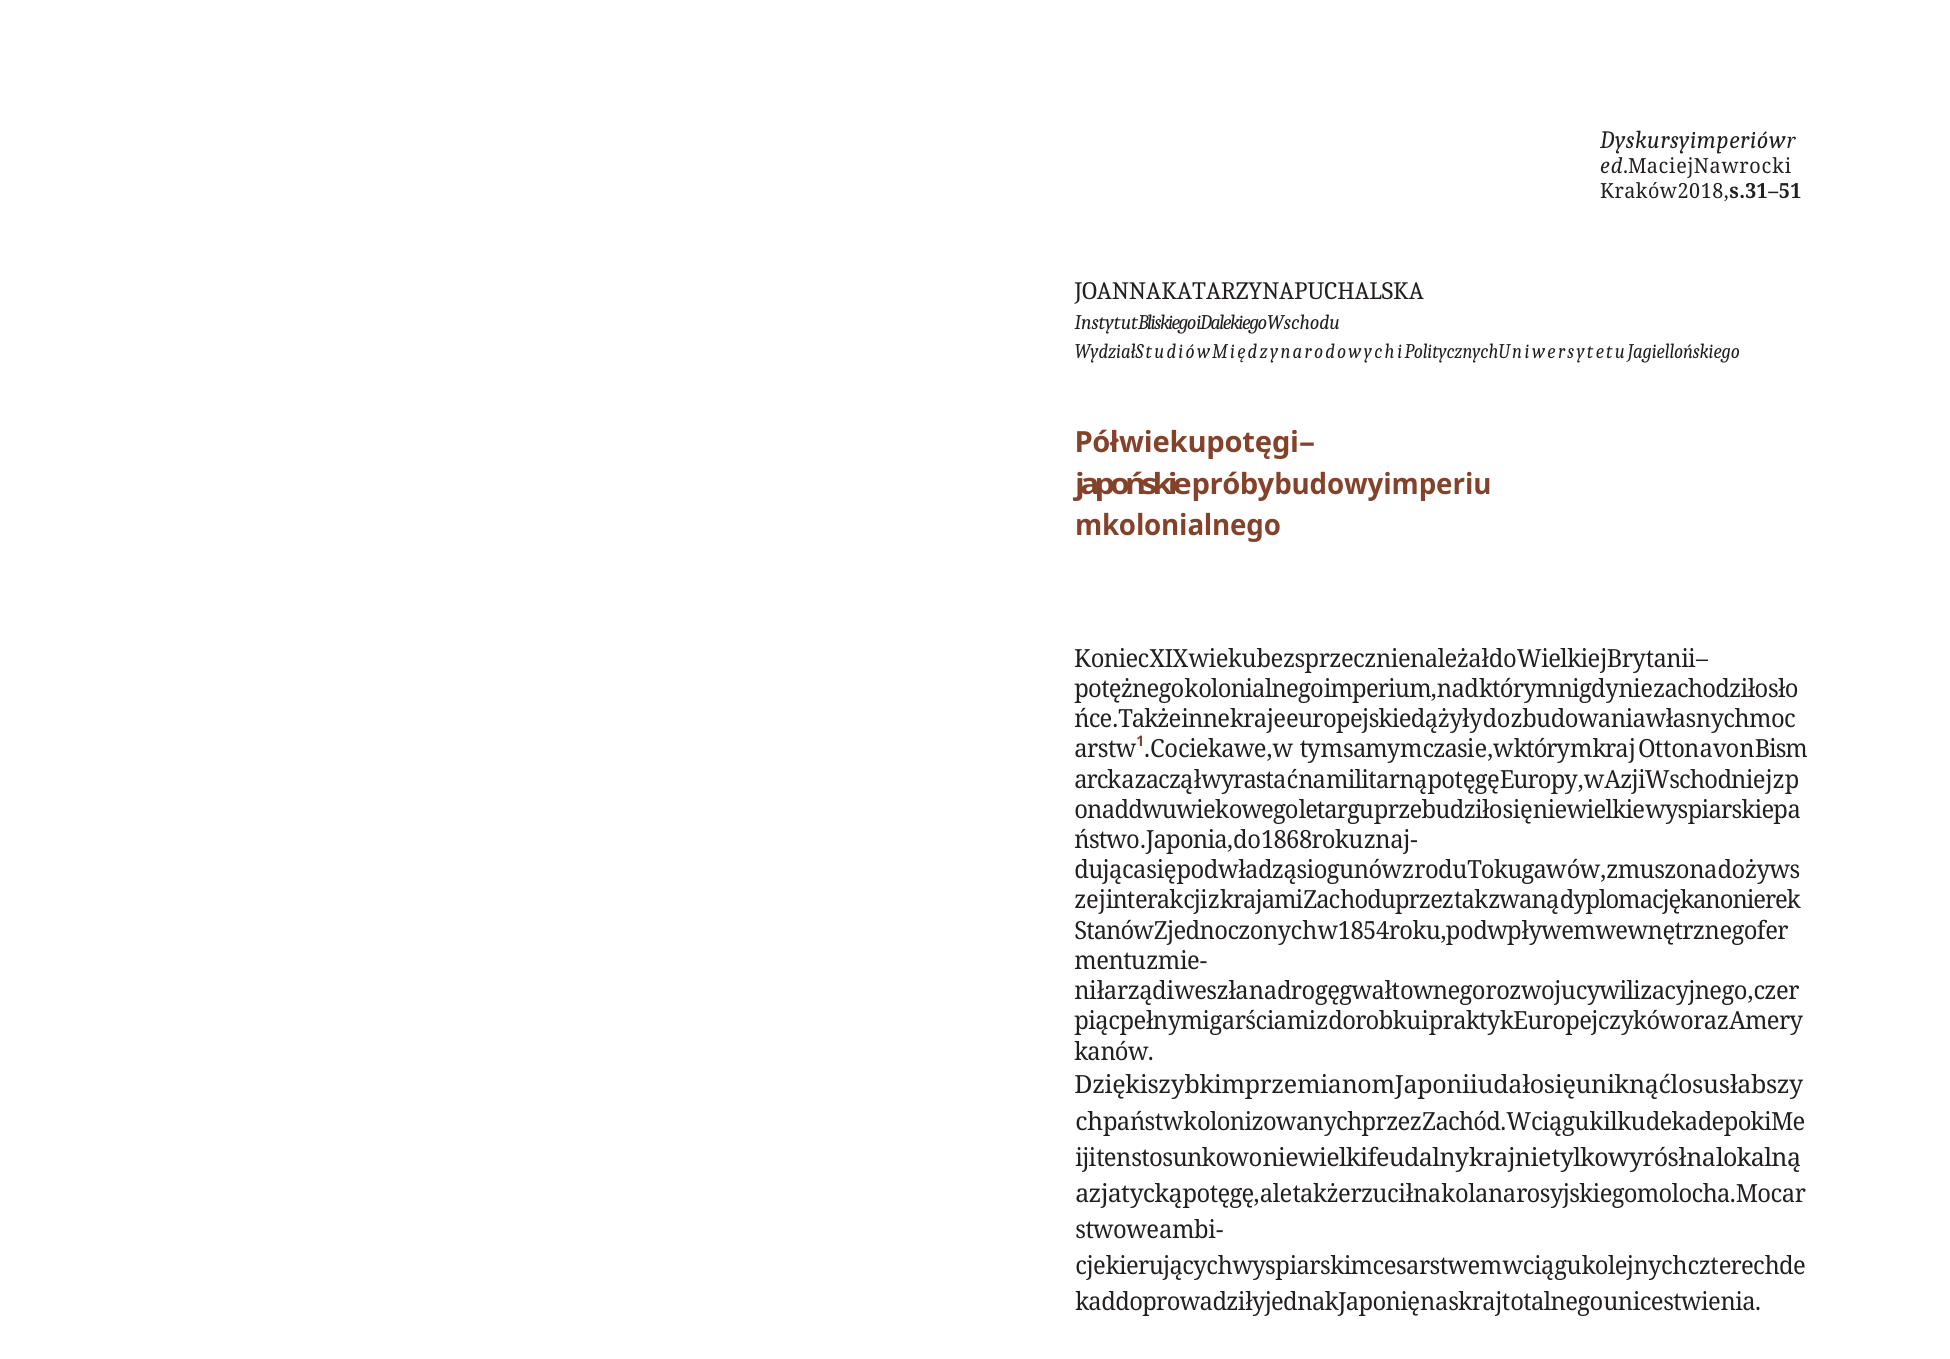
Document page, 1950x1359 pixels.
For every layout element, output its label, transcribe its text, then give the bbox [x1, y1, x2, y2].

text Dyskursyimperiówred.MaciejNawrockiKraków2018,s.31–51 [1600, 129, 1803, 204]
text WydziałStudiówMiędzynarodowychiPolitycznychUniwersytetuJagiellońskiego [1074, 340, 1889, 364]
text JOANNAKATARZYNAPUCHALSKA [1074, 277, 1889, 306]
text Półwiekupotęgi–japońskiepróbybudowyimperiumkolonialnego [1074, 422, 1515, 544]
text DziękiszybkimprzemianomJaponiiudałosięuniknąćlosusłabszychpaństwkolonizowanychprzezZachód.WciągukilkudekadepokiMeijitenstosunkowoniewielkifeudalnykrajnietylkowyrósłnalokalnąazjatyckąpotęgę,aletakżerzuciłnakolanarosyjskiegomolocha.Mocarstwoweambi-cjekierującychwyspiarskimcesarstwemwciągukolejnychczterechdekaddoprowadziłyjednakJaponięnaskrajtotalnegounicestwienia. [1074, 1067, 1808, 1317]
text KoniecXIXwiekubezsprzecznienależałdoWielkiejBrytanii–potężnegokolonialnegoimperium,nadktórymnigdyniezachodziłosłońce.Takżeinnekrajeeuropejskiedążyłydozbudowaniawłasnychmocarstw1.Cociekawe,wtymsamymczasie,wktórymkrajOttonavonBismarckazacząłwyrastaćnamilitarnąpotęgęEuropy,wAzjiWschodniejzponaddwuwiekowegoletarguprzebudziłosięniewielkiewyspiarskiepaństwo.Japonia,do1868rokuznaj-dującasiępodwładząsiogunówzroduTokugawów,zmuszonadożywszejinterakcjizkrajamiZachoduprzeztakzwanądyplomacjękanonierekStanówZjednoczonychw1854roku,podwpływemwewnętrznegofermentuzmie-niłarządiweszłanadrogęgwałtownegorozwojucywilizacyjnego,czerpiącpełnymigarściamizdorobkuipraktykEuropejczykóworazAmerykanów. [1074, 643, 1808, 1066]
text InstytutBliskiegoiDalekiegoWschodu [1074, 310, 1889, 334]
